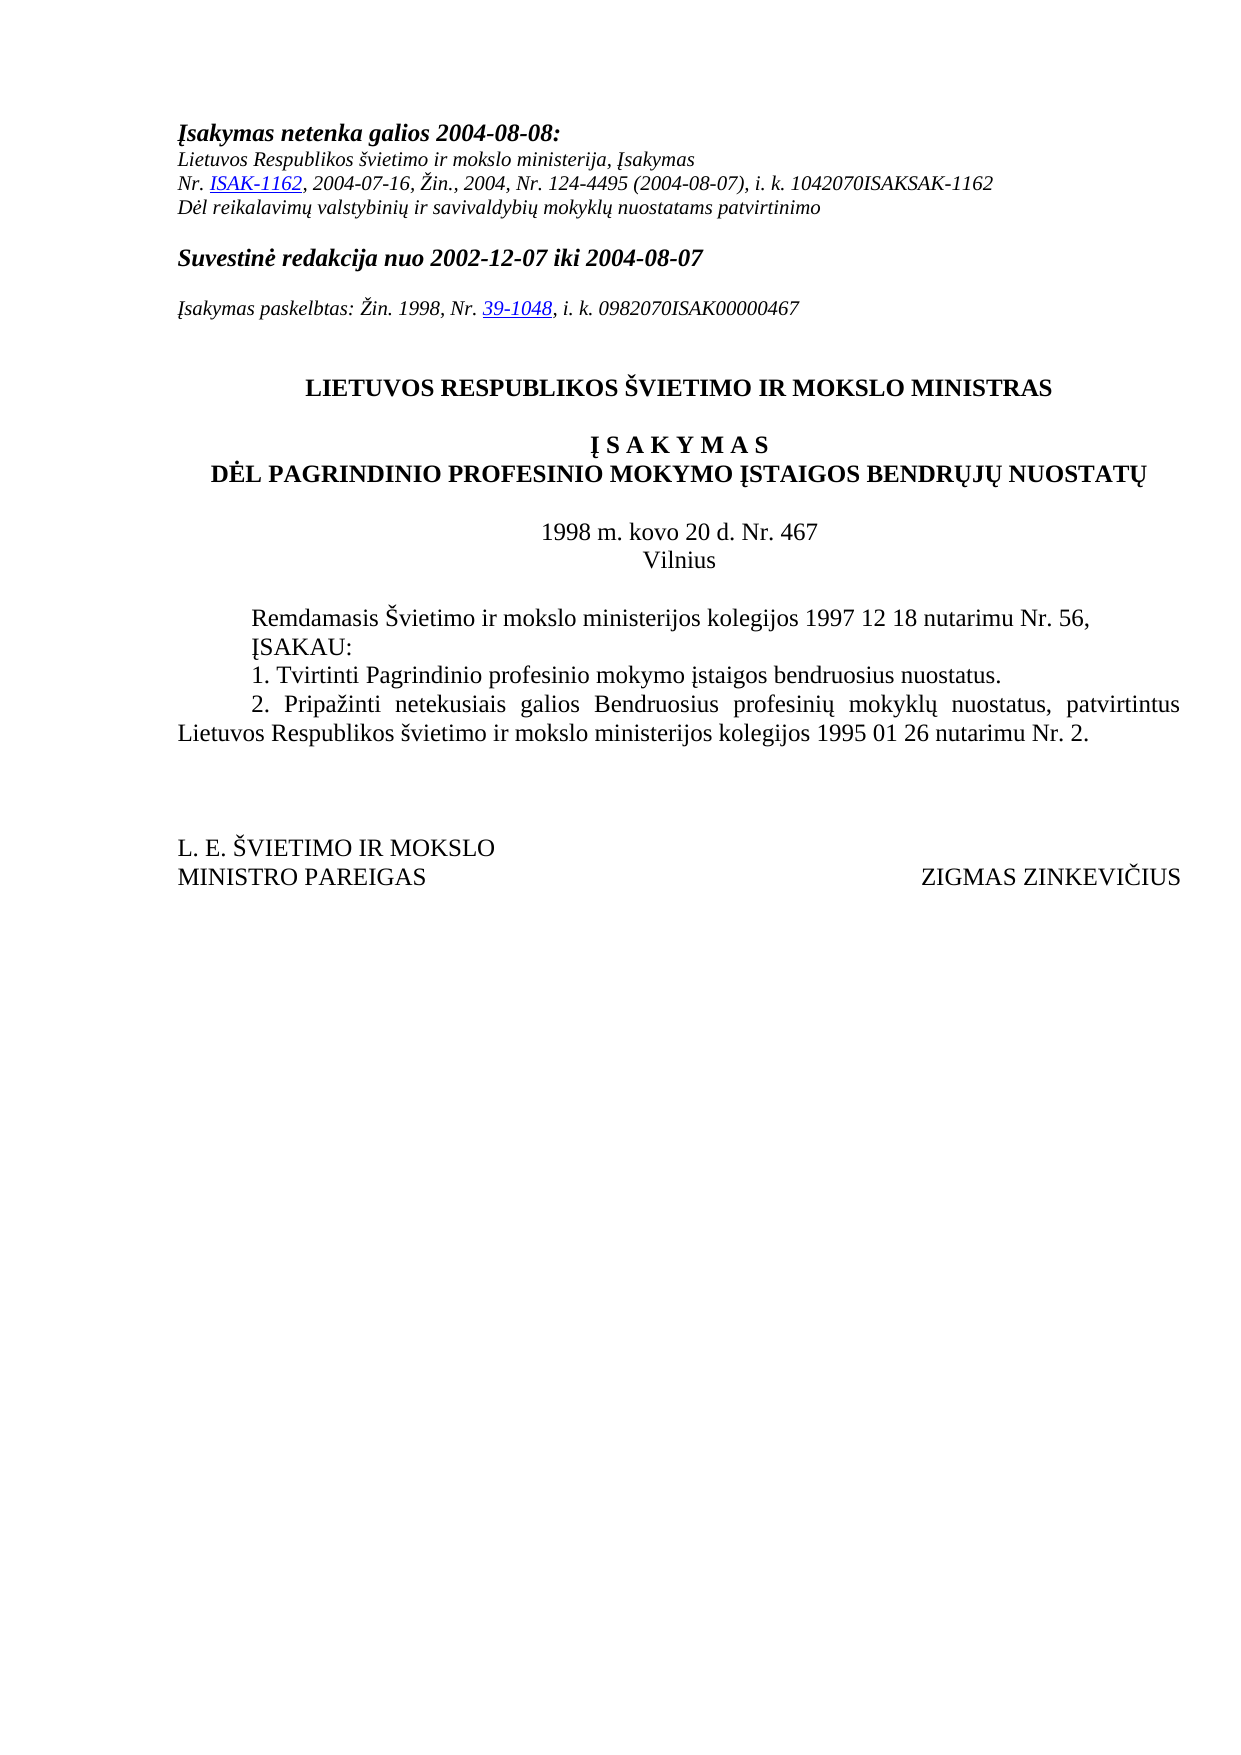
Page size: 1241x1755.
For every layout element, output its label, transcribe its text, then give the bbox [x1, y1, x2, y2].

text 1998 m. kovo 20 d. Nr. 467 [177, 517, 1181, 545]
text L. E. ŠVIETIMO IR MOKSLO [177, 833, 1181, 862]
text Suvestinė redakcija nuo 2002-12-07 iki 2004-08-07 [177, 243, 1181, 272]
text Nr. ISAK-1162, 2004-07-16, Žin., 2004, Nr. 124-4495 (2004-08-07), i. k. 1042070ISAKSAK-1162 [177, 171, 1181, 195]
text 2. Pripažinti netekusiais galios Bendruosius profesinių mokyklų nuostatus, patvirtintus Lietuvos Respublikos švietimo ir mokslo ministerijos kolegijos 1995 01 26 nutarimu Nr. 2. [177, 689, 1181, 747]
text Remdamasis Švietimo ir mokslo ministerijos kolegijos 1997 12 18 nutarimu Nr. 56, [177, 603, 1181, 632]
text Įsakymas netenka galios 2004-08-08: [177, 118, 1181, 147]
text DĖL PAGRINDINIO PROFESINIO MOKYMO ĮSTAIGOS BENDRŲJŲ NUOSTATŲ [177, 459, 1181, 488]
text ĮSAKAU: [177, 632, 1181, 660]
text Lietuvos Respublikos švietimo ir mokslo ministerija, Įsakymas [177, 147, 1181, 171]
text Dėl reikalavimų valstybinių ir savivaldybių mokyklų nuostatams patvirtinimo [177, 195, 1181, 219]
text Vilnius [177, 545, 1181, 574]
text LIETUVOS RESPUBLIKOS ŠVIETIMO IR MOKSLO MINISTRAS [177, 373, 1181, 402]
text Į S A K Y M A S [177, 430, 1181, 459]
text MINISTRO PAREIGAS ZIGMAS ZINKEVIČIUS [177, 862, 1181, 890]
text 1. Tvirtinti Pagrindinio profesinio mokymo įstaigos bendruosius nuostatus. [177, 660, 1181, 689]
text Įsakymas paskelbtas: Žin. 1998, Nr. 39-1048, i. k. 0982070ISAK00000467 [177, 296, 1181, 320]
